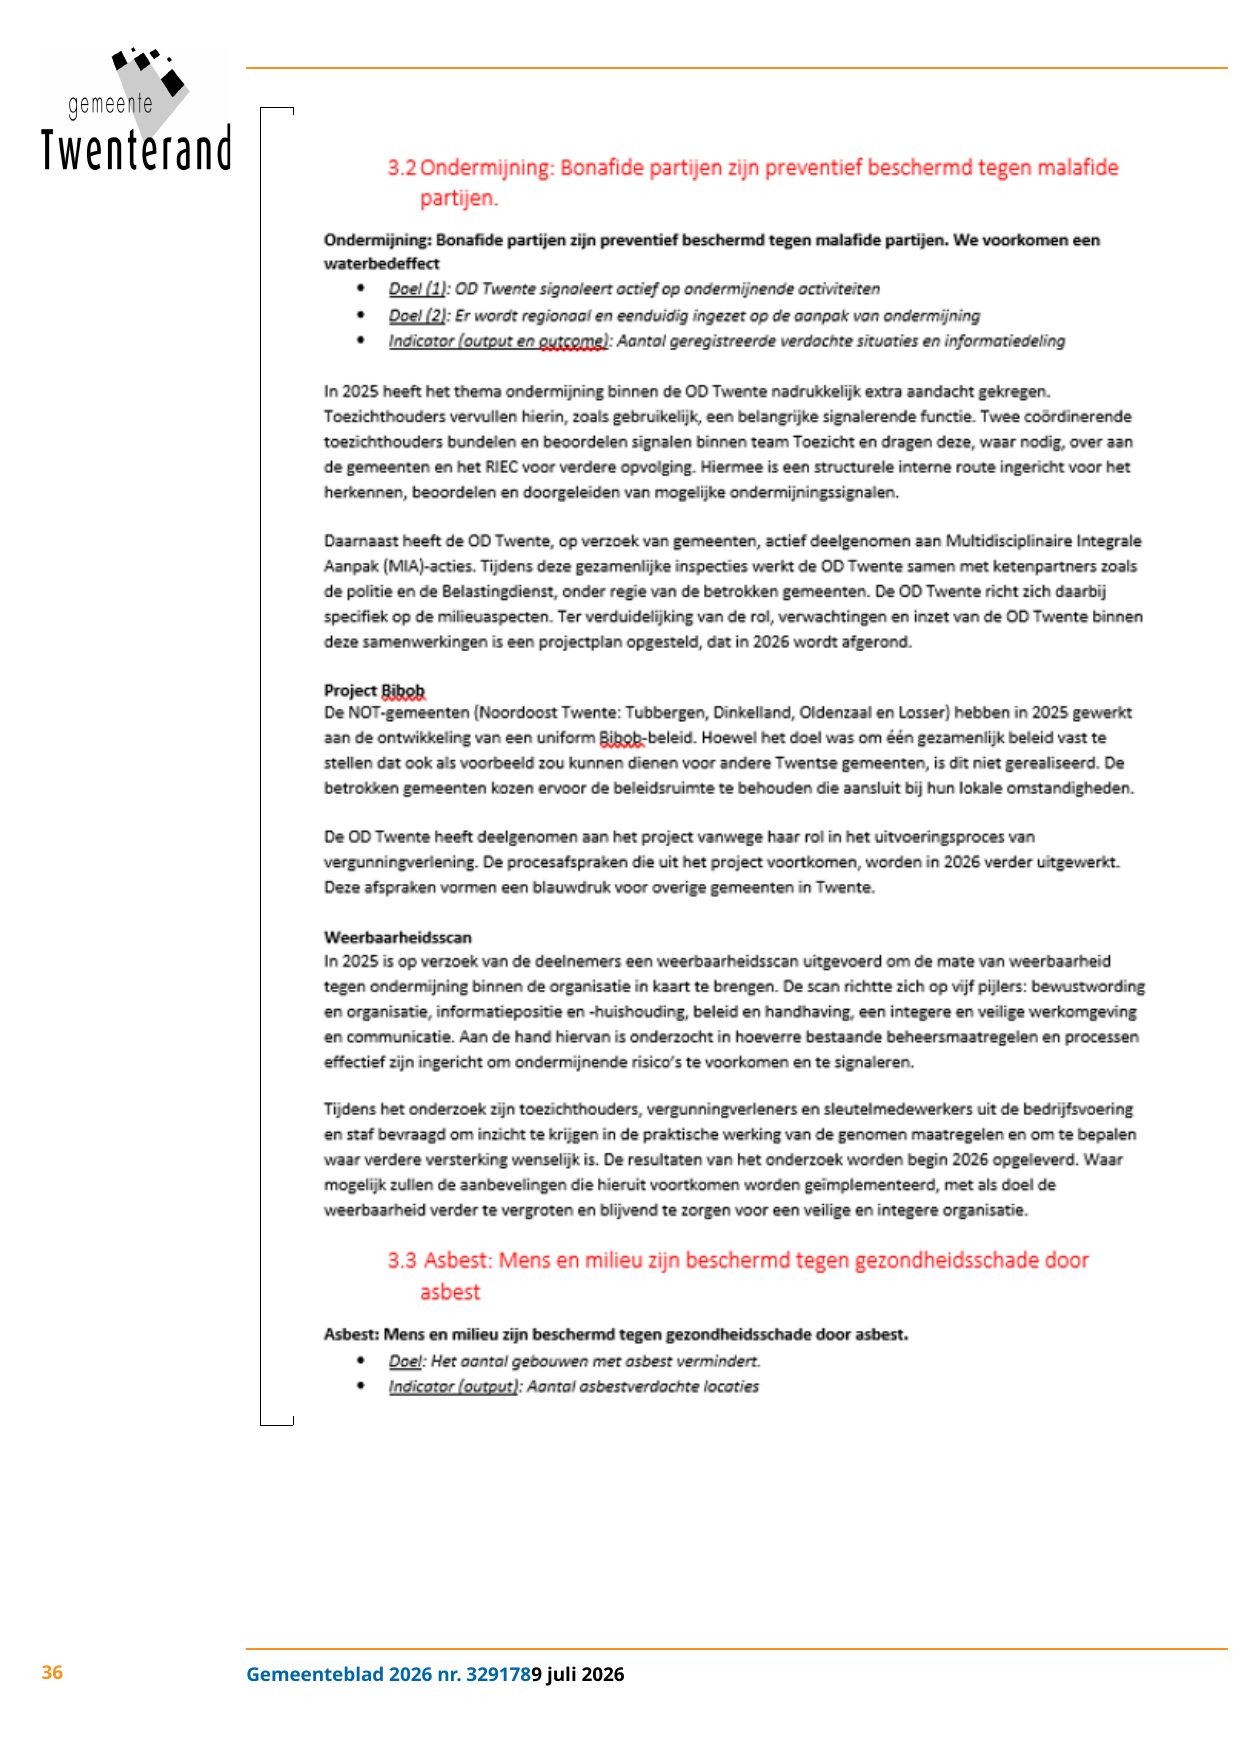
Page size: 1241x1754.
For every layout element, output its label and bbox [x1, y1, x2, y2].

picture [268, 115, 1155, 1416]
picture [41, 47, 231, 172]
